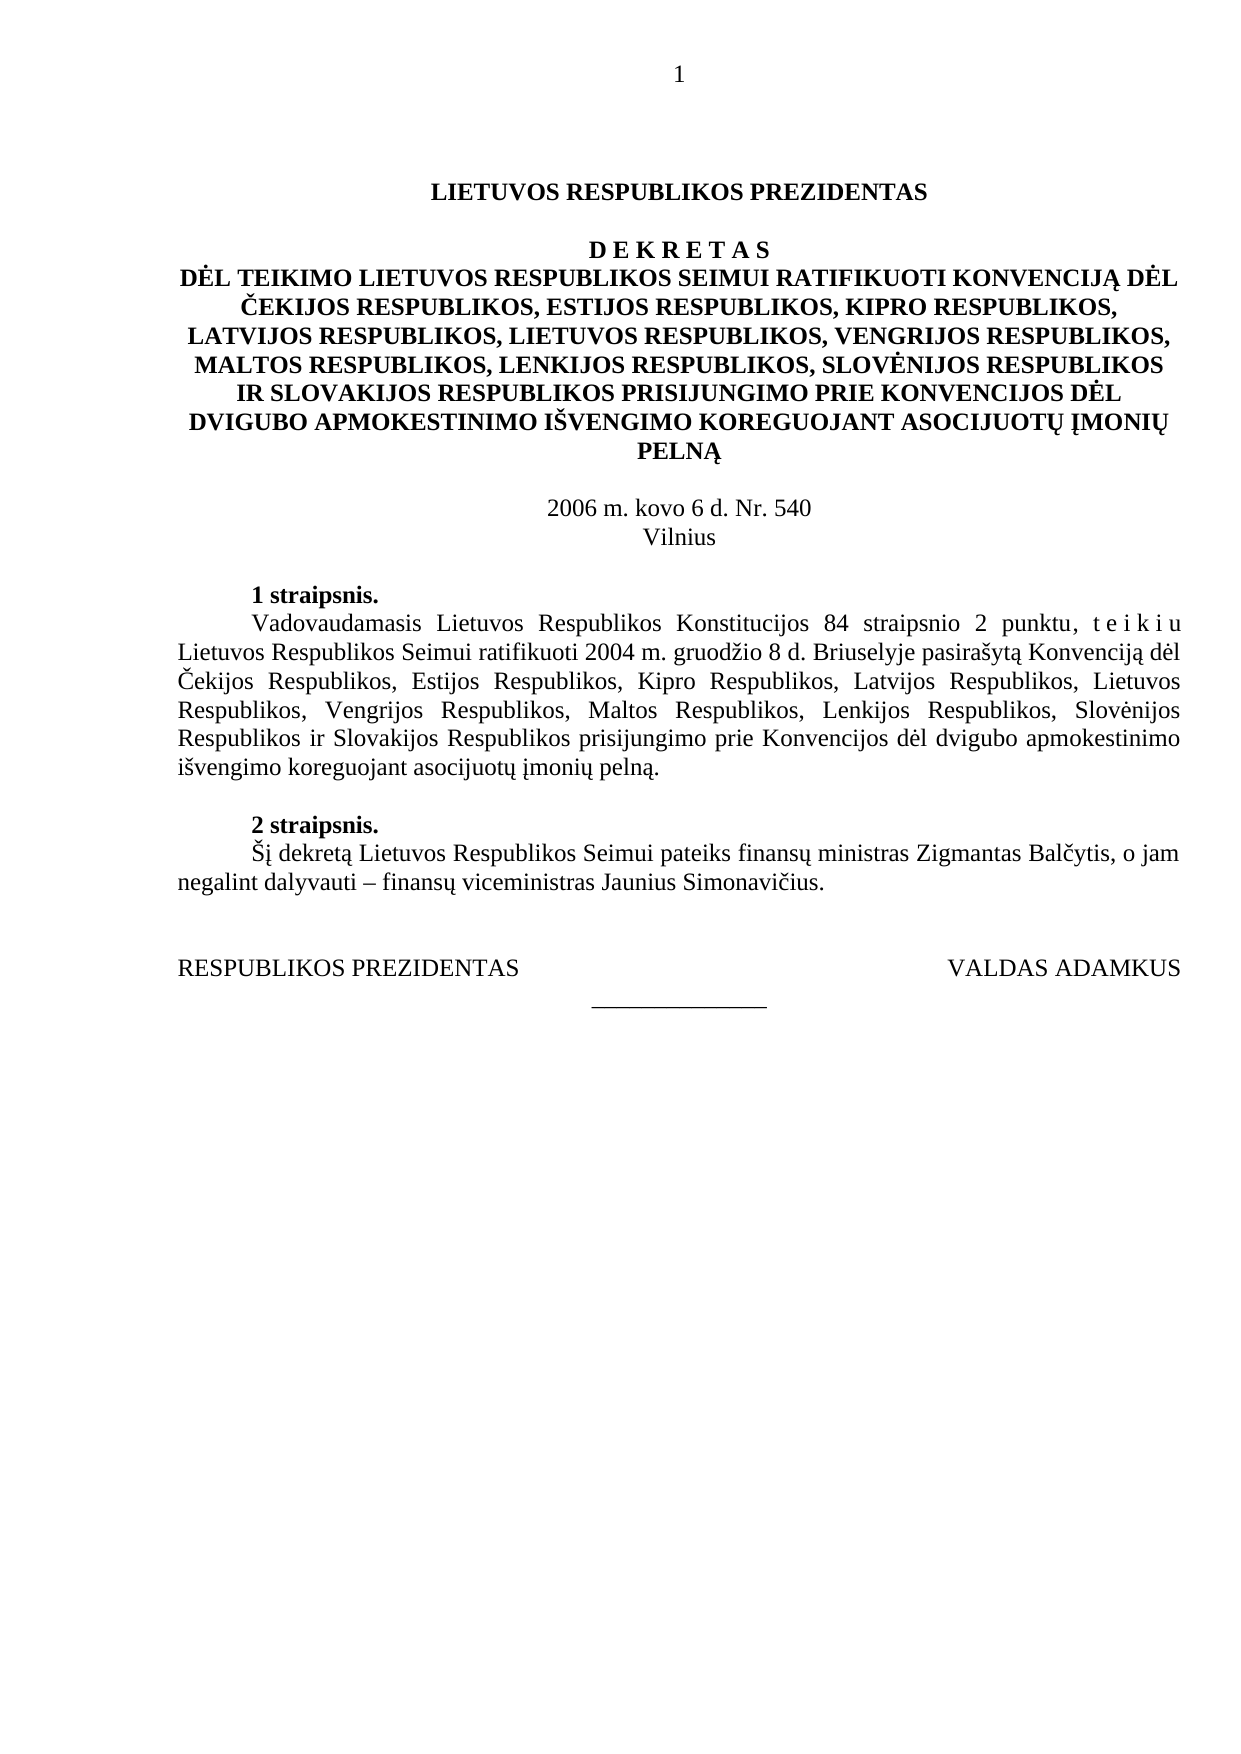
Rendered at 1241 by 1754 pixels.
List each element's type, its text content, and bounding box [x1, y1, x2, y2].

text D E K R E T A S [177, 235, 1181, 263]
text 2006 m. kovo 6 d. Nr. 540 [177, 493, 1181, 522]
text 2 straipsnis. [177, 810, 1181, 838]
text Vilnius [177, 522, 1181, 551]
text RESPUBLIKOS PREZIDENTAS VALDAS ADAMKUS [177, 953, 1181, 982]
text Šį dekretą Lietuvos Respublikos Seimui pateiks finansų ministras Zigmantas Balčytis, o jam negalint dalyvauti – finansų viceministras Jaunius Simonavičius. [177, 838, 1181, 896]
text LIETUVOS RESPUBLIKOS PREZIDENTAS [177, 177, 1181, 206]
text ______________ [177, 982, 1181, 1011]
text 1 straipsnis. [177, 580, 1181, 608]
text DĖL TEIKIMO LIETUVOS RESPUBLIKOS SEIMUI RATIFIKUOTI KONVENCIJĄ DĖL ČEKIJOS RESPUBLIKOS, ESTIJOS RESPUBLIKOS, KIPRO RESPUBLIKOS, LATVIJOS RESPUBLIKOS, LIETUVOS RESPUBLIKOS, VENGRIJOS RESPUBLIKOS, MALTOS RESPUBLIKOS, LENKIJOS RESPUBLIKOS, SLOVĖNIJOS RESPUBLIKOS IR SLOVAKIJOS RESPUBLIKOS PRISIJUNGIMO PRIE KONVENCIJOS DĖL DVIGUBO APMOKESTINIMO IŠVENGIMO KOREGUOJANT ASOCIJUOTŲ ĮMONIŲ PELNĄ [177, 263, 1181, 465]
text Vadovaudamasis Lietuvos Respublikos Konstitucijos 84 straipsnio 2 punktu, teikiu Lietuvos Respublikos Seimui ratifikuoti 2004 m. gruodžio 8 d. Briuselyje pasirašytą Konvenciją dėl Čekijos Respublikos, Estijos Respublikos, Kipro Respublikos, Latvijos Respublikos, Lietuvos Respublikos, Vengrijos Respublikos, Maltos Respublikos, Lenkijos Respublikos, Slovėnijos Respublikos ir Slovakijos Respublikos prisijungimo prie Konvencijos dėl dvigubo apmokestinimo išvengimo koreguojant asocijuotų įmonių pelną. [177, 608, 1181, 781]
